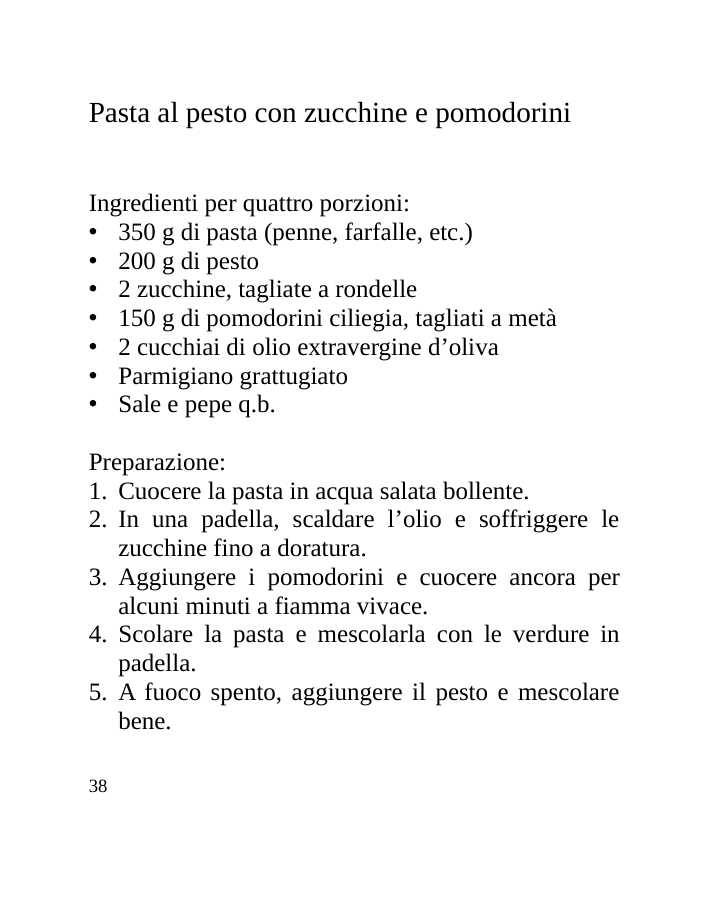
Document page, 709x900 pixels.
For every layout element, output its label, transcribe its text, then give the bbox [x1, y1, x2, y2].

list Aggiungere i pomodorini e cuocere ancora per alcuni minuti a fiamma vivace. [88, 562, 620, 619]
list Sale e pepe q.b. [88, 389, 620, 418]
text Preparazione: [88, 447, 620, 476]
list 2 zucchine, tagliate a rondelle [88, 274, 620, 303]
list 2 cucchiai di olio extravergine d’oliva [88, 332, 620, 361]
list A fuoco spento, aggiungere il pesto e mescolare bene. [88, 677, 620, 734]
list 350 g di pasta (penne, farfalle, etc.) [88, 217, 620, 246]
list Parmigiano grattugiato [88, 361, 620, 389]
list 150 g di pomodorini ciliegia, tagliati a metà [88, 303, 620, 332]
list Scolare la pasta e mescolarla con le verdure in padella. [88, 619, 620, 677]
list Cuocere la pasta in acqua salata bollente. [88, 476, 620, 504]
text Ingredienti per quattro porzioni: [88, 188, 620, 217]
list 200 g di pesto [88, 246, 620, 274]
list In una padella, scaldare l’olio e soffriggere le zucchine fino a doratura. [88, 504, 620, 562]
text Pasta al pesto con zucchine e pomodorini [88, 96, 620, 129]
